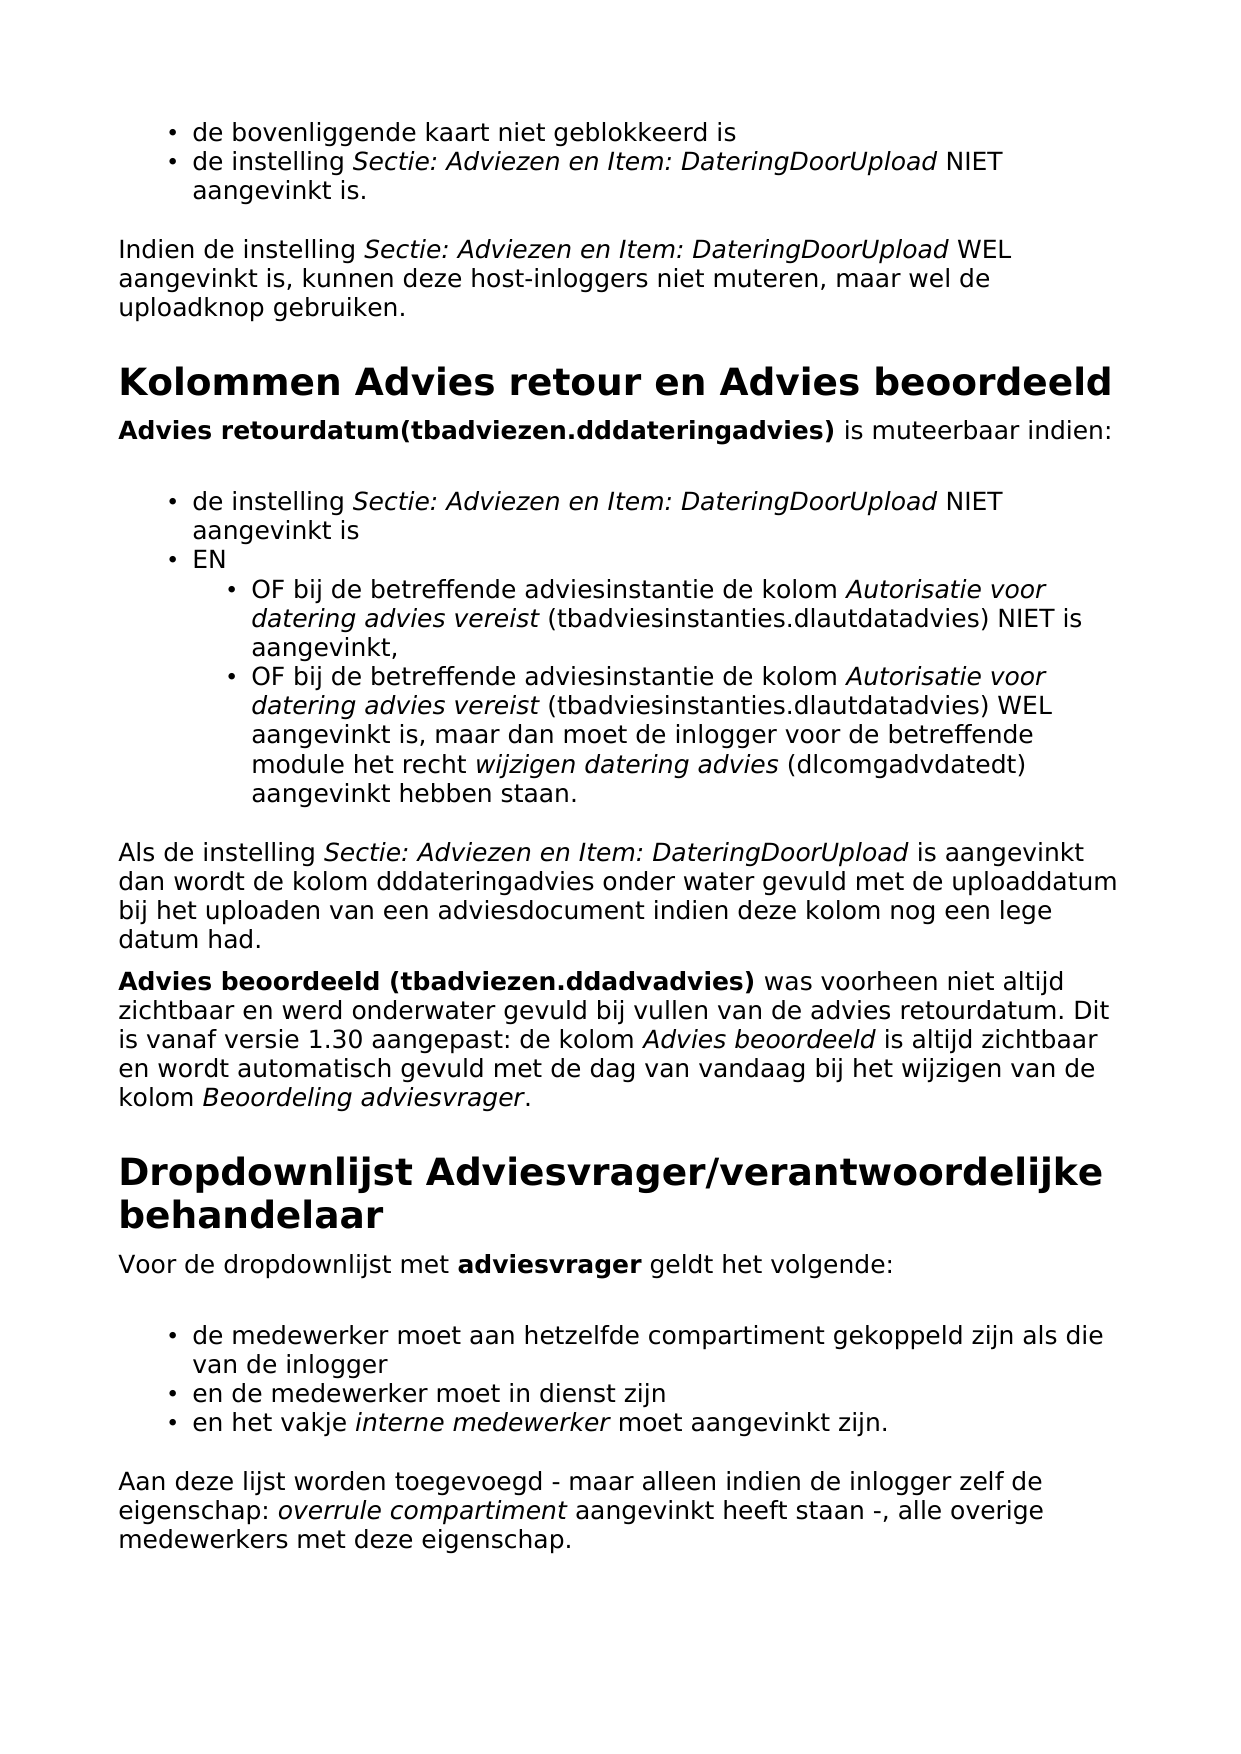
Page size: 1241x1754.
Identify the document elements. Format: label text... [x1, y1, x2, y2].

subtitle Kolommen Advies retour en Advies beoordeeld [118, 360, 1122, 404]
text Als de instelling Sectie: Adviezen en Item: DateringDoorUpload is aangevinkt dan wordt de kolom dddateringadvies onder water gevuld met de uploaddatum bij het uploaden van een adviesdocument indien deze kolom nog een lege datum had. [118, 838, 1122, 954]
list OF bij de betreffende adviesinstantie de kolom Autorisatie voor datering advies vereist (tbadviesinstanties.dlautdatadvies) WEL aangevinkt is, maar dan moet de inlogger voor de betreffende module het recht wijzigen datering advies (dlcomgadvdatedt) aangevinkt hebben staan. [236, 662, 1122, 808]
text Voor de dropdownlijst met adviesvrager geldt het volgende: [118, 1250, 1122, 1279]
list en de medewerker moet in dienst zijn [177, 1379, 1122, 1409]
text Aan deze lijst worden toegevoegd - maar alleen indien de inlogger zelf de eigenschap: overrule compartiment aangevinkt heeft staan -, alle overige medewerkers met deze eigenschap. [118, 1467, 1122, 1555]
list en het vakje interne medewerker moet aangevinkt zijn. [177, 1409, 1122, 1438]
list EN [177, 546, 1122, 575]
list de instelling Sectie: Adviezen en Item: DateringDoorUpload NIET aangevinkt is [177, 487, 1122, 546]
text Indien de instelling Sectie: Adviezen en Item: DateringDoorUpload WEL aangevinkt is, kunnen deze host-inloggers niet muteren, maar wel de uploadknop gebruiken. [118, 235, 1122, 323]
list de instelling Sectie: Adviezen en Item: DateringDoorUpload NIET aangevinkt is. [177, 147, 1122, 206]
list de bovenliggende kaart niet geblokkeerd is [177, 118, 1122, 147]
subtitle Dropdownlijst Adviesvrager/verantwoordelijke behandelaar [118, 1150, 1122, 1237]
list de medewerker moet aan hetzelfde compartiment gekoppeld zijn als die van de inlogger [177, 1321, 1122, 1379]
text Advies beoordeeld (tbadviezen.ddadvadvies) was voorheen niet altijd zichtbaar en werd onderwater gevuld bij vullen van de advies retourdatum. Dit is vanaf versie 1.30 aangepast: de kolom Advies beoordeeld is altijd zichtbaar en wordt automatisch gevuld met de dag van vandaag bij het wijzigen van de kolom Beoordeling adviesvrager. [118, 967, 1122, 1113]
text Advies retourdatum(tbadviezen.dddateringadvies) is muteerbaar indien: [118, 416, 1122, 445]
list OF bij de betreffende adviesinstantie de kolom Autorisatie voor datering advies vereist (tbadviesinstanties.dlautdatadvies) NIET is aangevinkt, [236, 575, 1122, 662]
